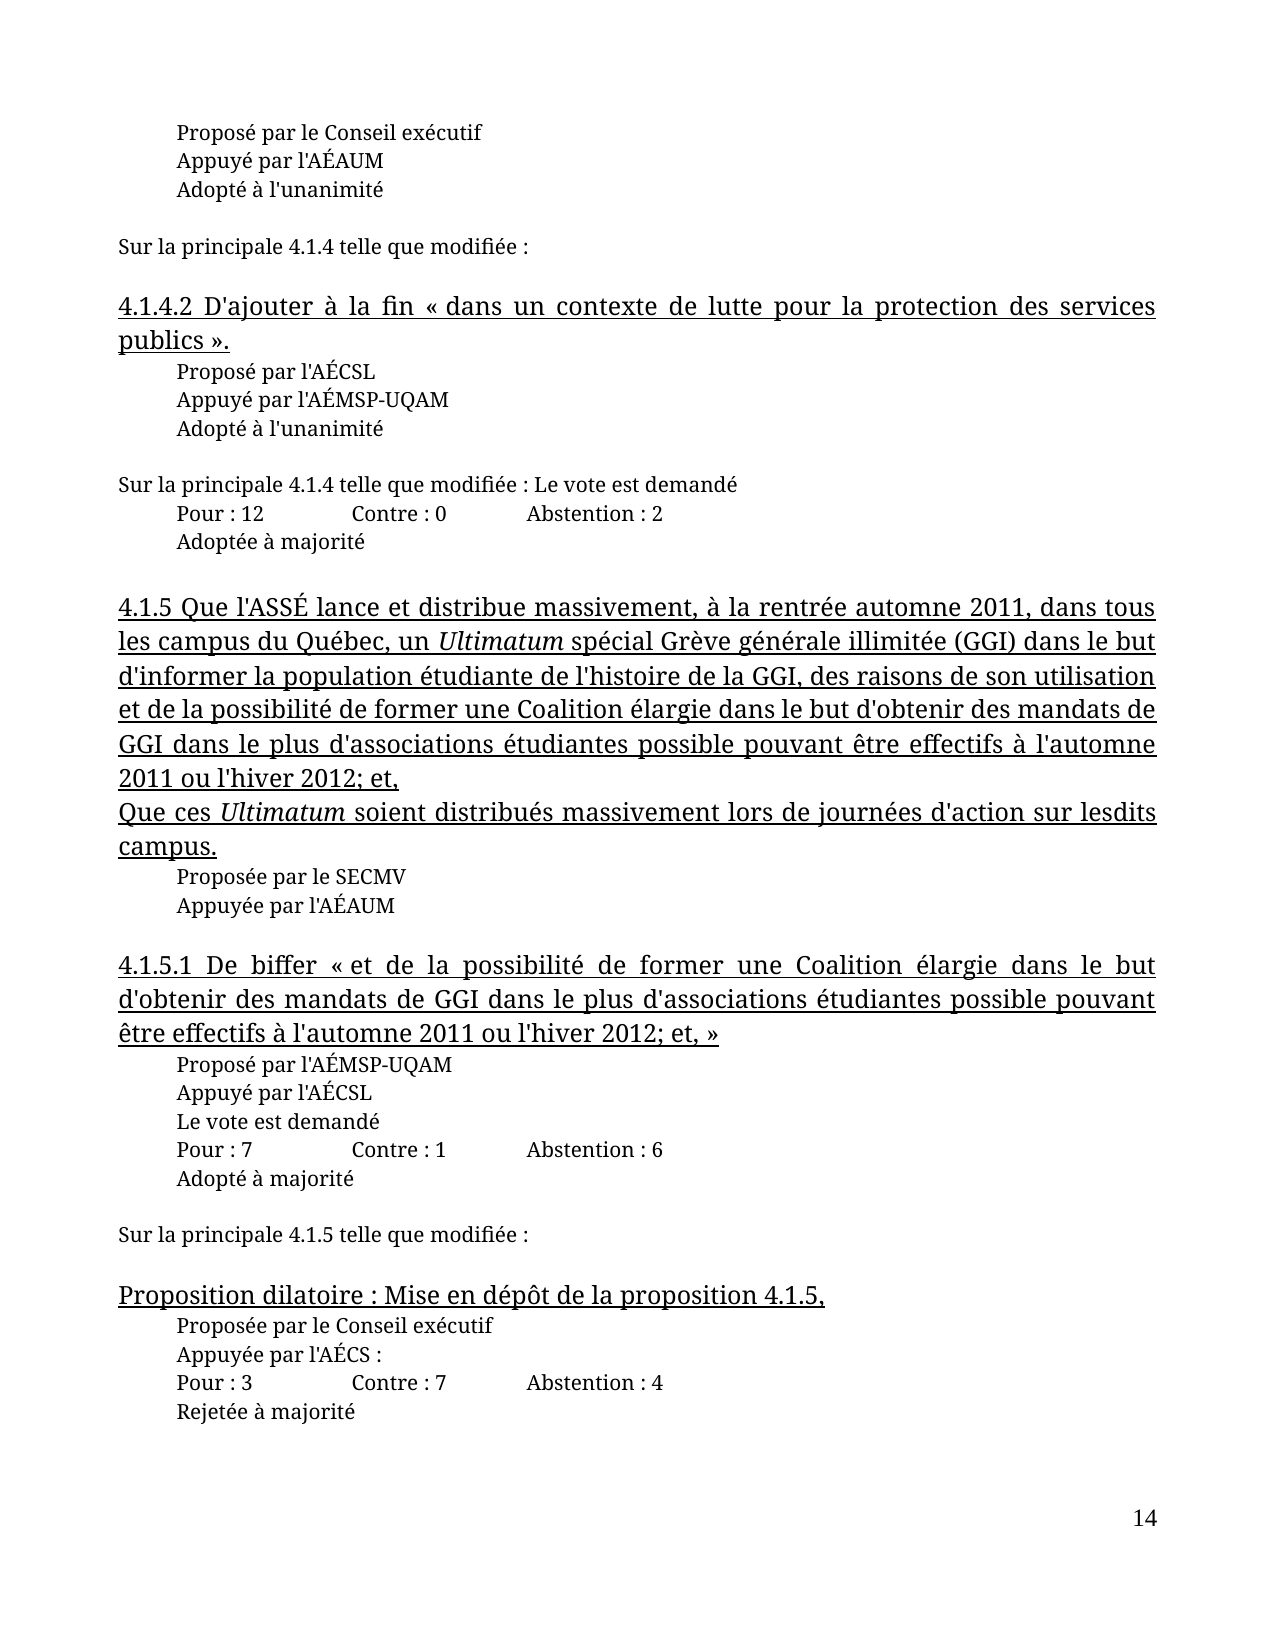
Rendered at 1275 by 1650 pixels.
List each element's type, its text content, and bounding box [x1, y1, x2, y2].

text 4.1.5 Que l'ASSÉ lance et distribue massivement, à la rentrée automne 2011, dans tous les campus du Québec, un Ultimatum spécial Grève générale illimitée (GGI) dans le but d'informer la population étudiante de l'histoire de la GGI, des raisons de son utilisation et de la possibilité de former une Coalition élargie dans le but d'obtenir des mandats de [118, 590, 1157, 721]
text Pour : 12 Contre : 0 Abstention : 2 [118, 499, 1157, 527]
text Adoptée à majorité [118, 527, 1157, 556]
text Proposé par le Conseil exécutif [118, 118, 1157, 147]
text Pour : 7 Contre : 1 Abstention : 6 [118, 1135, 1157, 1164]
text Adopté à l'unanimité [118, 175, 1157, 203]
text Appuyée par l'AÉAUM [118, 891, 1157, 919]
text 4.1.5.1 De biffer « et de la possibilité de former une Coalition élargie dans le but d'obtenir des mandats de GGI dans le plus d'associations étudiantes possible pouvant être effectifs à l'automne 2011 ou l'hiver 2012; et, » [118, 948, 1157, 1050]
text Appuyé par l'AÉAUM [118, 147, 1157, 175]
text 4.1.4.2 D'ajouter à la fin « dans un contexte de lutte pour la protection des services publics ». [118, 289, 1157, 357]
text Sur la principale 4.1.4 telle que modifiée : Le vote est demandé [118, 471, 1157, 499]
text GGI dans le plus d'associations étudiantes possible pouvant être effectifs à l'automne [118, 723, 1157, 755]
text Proposée par le Conseil exécutif [118, 1312, 1157, 1340]
text 2011 ou l'hiver 2012; et, Que ces Ultimatum soient distribués massivement lors de journées d'action sur lesdits [118, 757, 1157, 823]
text Le vote est demandé [118, 1107, 1157, 1135]
text Appuyée par l'AÉCS : [118, 1340, 1157, 1368]
text Pour : 3 Contre : 7 Abstention : 4 [118, 1368, 1157, 1397]
text Proposée par le SECMV [118, 862, 1157, 891]
text Rejetée à majorité [118, 1397, 1157, 1425]
text Appuyé par l'AÉCSL [118, 1078, 1157, 1107]
text Proposé par l'AÉMSP-UQAM [118, 1050, 1157, 1078]
text Adopté à majorité [118, 1164, 1157, 1192]
text Proposé par l'AÉCSL [118, 357, 1157, 385]
text Sur la principale 4.1.4 telle que modifiée : [118, 232, 1157, 260]
text Proposition dilatoire : Mise en dépôt de la proposition 4.1.5, [118, 1277, 1157, 1312]
text Sur la principale 4.1.5 telle que modifiée : [118, 1221, 1157, 1249]
text campus. [118, 825, 1157, 862]
text Appuyé par l'AÉMSP-UQAM [118, 385, 1157, 414]
text Adopté à l'unanimité [118, 414, 1157, 442]
